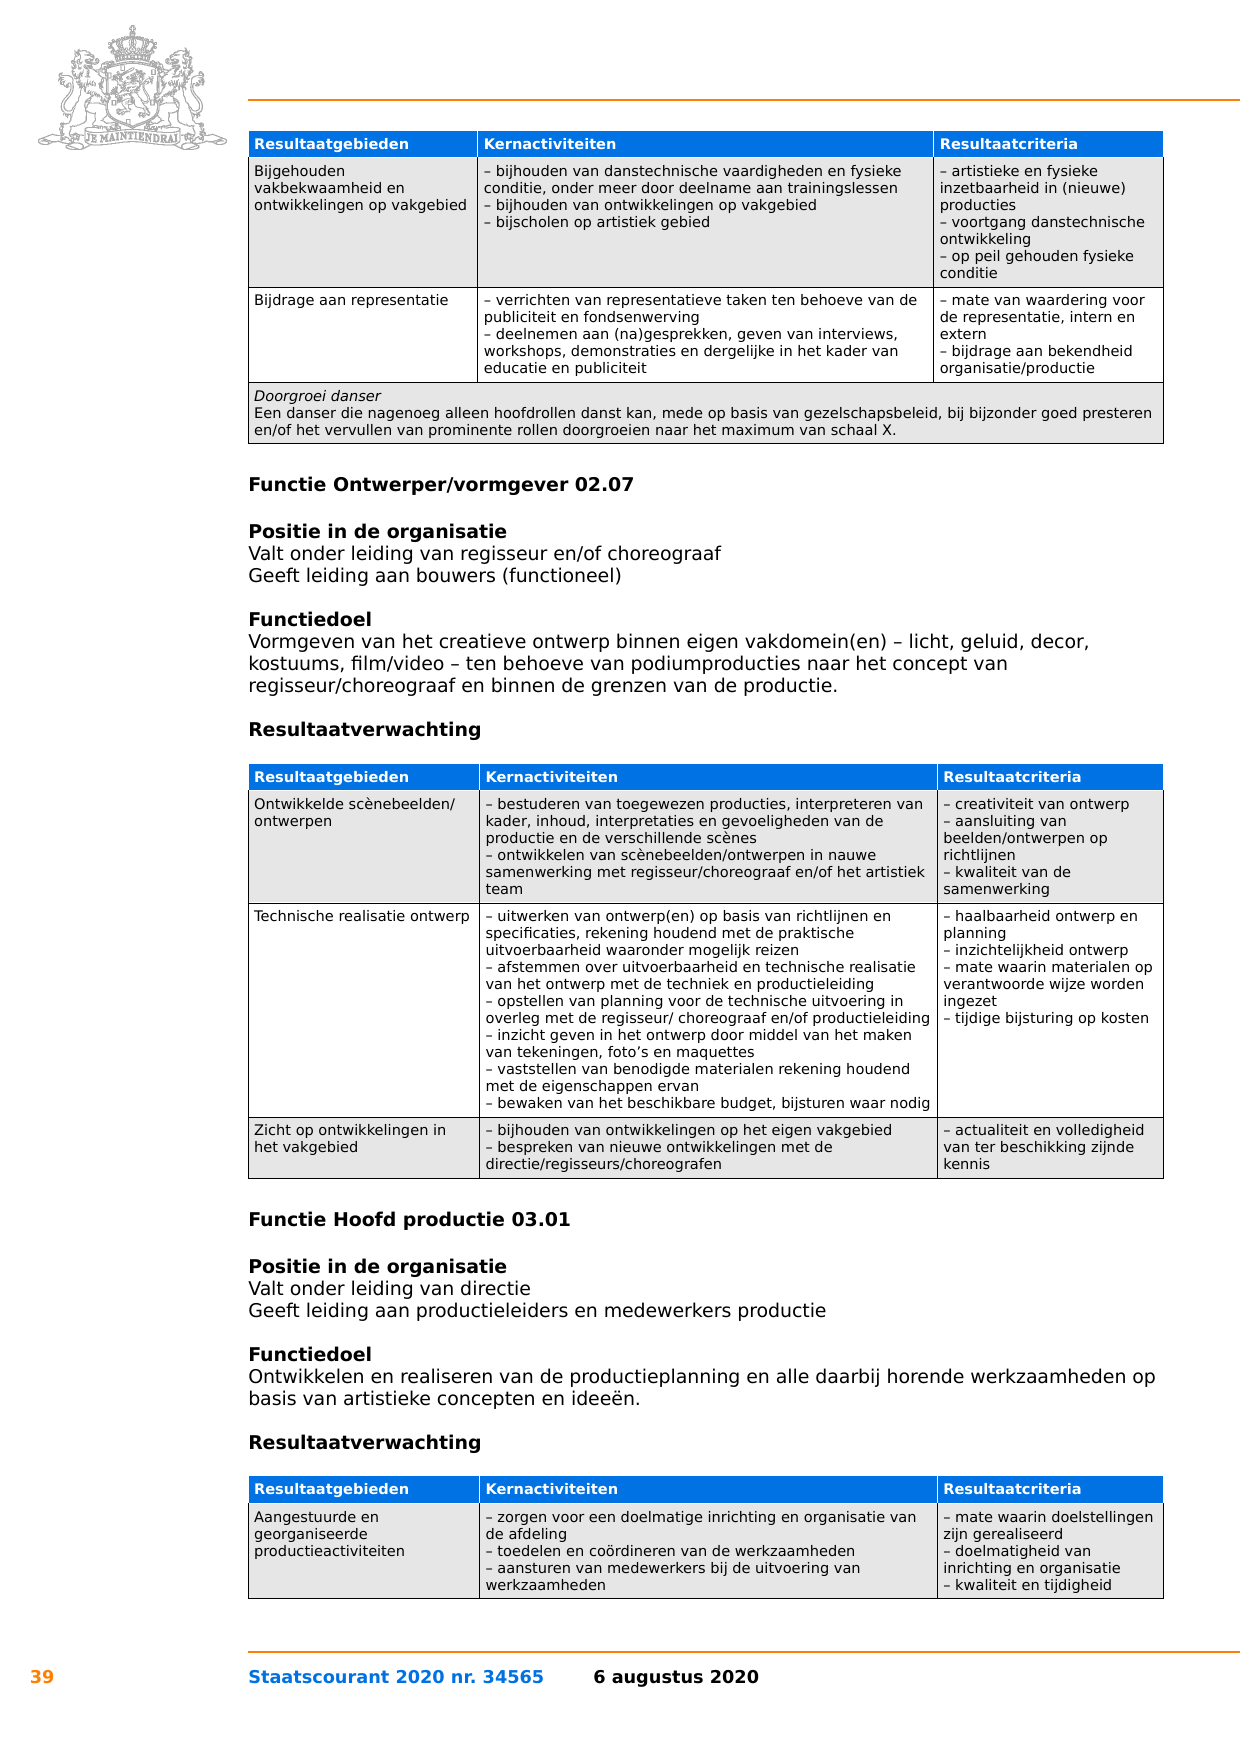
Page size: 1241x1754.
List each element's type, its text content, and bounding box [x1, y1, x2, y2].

table_header Kernactiviteiten [478, 131, 933, 157]
text Vormgeven van het creatieve ontwerp binnen eigen vakdomein(en) – licht, geluid, decor, kostuums, film/video – ten behoeve van podiumproducties naar het concept van regisseur/choreograaf en binnen de grenzen van de productie. [248, 631, 1163, 697]
subtitle Functie Hoofd productie 03.01 [248, 1209, 1163, 1231]
text Geeft leiding aan productieleiders en medewerkers productie [248, 1300, 1163, 1322]
table_cell Technische realisatie ontwerp [249, 904, 479, 1117]
text Functiedoel [248, 609, 1163, 631]
text Resultaatverwachting [248, 1432, 1163, 1453]
text Valt onder leiding van regisseur en/of choreograaf [248, 543, 1163, 565]
table_header Kernactiviteiten [480, 764, 937, 790]
table_cell – artistieke en fysieke inzetbaarheid in (nieuwe) producties – voortgang danstechnische ontwikkeling – op peil gehouden fysieke conditie [934, 158, 1163, 287]
table_cell – creativiteit van ontwerp – aansluiting van beelden/ontwerpen op richtlijnen – kwaliteit van de samenwerking [938, 791, 1163, 902]
table_header Resultaatgebieden [249, 1476, 479, 1503]
table_cell – actualiteit en volledigheid van ter beschikking zijnde kennis [938, 1118, 1163, 1178]
table_cell Zicht op ontwikkelingen in het vakgebied [249, 1118, 479, 1178]
text Positie in de organisatie [248, 1256, 1163, 1278]
table_header Resultaatgebieden [249, 764, 479, 790]
table_cell – bijhouden van ontwikkelingen op het eigen vakgebied – bespreken van nieuwe ontwikkelingen met de directie/regisseurs/choreografen [480, 1118, 937, 1178]
table_cell – bestuderen van toegewezen producties, interpreteren van kader, inhoud, interpretaties en gevoeligheden van de productie en de verschillende scènes – ontwikkelen van scènebeelden/ontwerpen in nauwe samenwerking met regisseur/choreograaf en/of het artistiek team [480, 791, 937, 902]
table_header Resultaatgebieden [249, 131, 477, 157]
picture [38, 25, 227, 150]
table_cell – mate van waardering voor de representatie, intern en extern – bijdrage aan bekendheid organisatie/productie [934, 288, 1163, 382]
text Resultaatverwachting [248, 719, 1163, 741]
table_header Resultaatcriteria [938, 1476, 1163, 1503]
table_cell Ontwikkelde scènebeelden/ ontwerpen [249, 791, 479, 902]
subtitle Functie Ontwerper/vormgever 02.07 [248, 474, 1163, 496]
table_cell – bijhouden van danstechnische vaardigheden en fysieke conditie, onder meer door deelname aan trainingslessen – bijhouden van ontwikkelingen op vakgebied – bijscholen op artistiek gebied [478, 158, 933, 287]
table_cell – verrichten van representatieve taken ten behoeve van de publiciteit en fondsenwerving – deelnemen aan (na)gesprekken, geven van interviews, workshops, demonstraties en dergelijke in het kader van educatie en publiciteit [478, 288, 933, 382]
table_header Resultaatcriteria [938, 764, 1163, 790]
table_cell Bijgehouden vakbekwaamheid en ontwikkelingen op vakgebied [249, 158, 477, 287]
table_cell Aangestuurde en georganiseerde productieactiviteiten [249, 1504, 479, 1598]
table_header Kernactiviteiten [480, 1476, 937, 1503]
table_header Resultaatcriteria [934, 131, 1163, 157]
text Valt onder leiding van directie [248, 1278, 1163, 1300]
text Ontwikkelen en realiseren van de productieplanning en alle daarbij horende werkzaamheden op basis van artistieke concepten en ideeën. [248, 1366, 1163, 1410]
table_cell – mate waarin doelstellingen zijn gerealiseerd – doelmatigheid van inrichting en organisatie – kwaliteit en tijdigheid [938, 1504, 1163, 1598]
table_cell Bijdrage aan representatie [249, 288, 477, 382]
text Positie in de organisatie [248, 521, 1163, 543]
text Geeft leiding aan bouwers (functioneel) [248, 565, 1163, 587]
text Functiedoel [248, 1344, 1163, 1366]
table_cell – haalbaarheid ontwerp en planning – inzichtelijkheid ontwerp – mate waarin materialen op verantwoorde wijze worden ingezet – tijdige bijsturing op kosten [938, 904, 1163, 1117]
table_cell Doorgroei danser Een danser die nagenoeg alleen hoofdrollen danst kan, mede op basis van gezelschapsbeleid, bij bijzonder goed presteren en/of het vervullen van prominente rollen doorgroeien naar het maximum van schaal X. [249, 383, 1163, 443]
table_cell – zorgen voor een doelmatige inrichting en organisatie van de afdeling – toedelen en coördineren van de werkzaamheden – aansturen van medewerkers bij de uitvoering van werkzaamheden [480, 1504, 937, 1598]
table_cell – uitwerken van ontwerp(en) op basis van richtlijnen en specificaties, rekening houdend met de praktische uitvoerbaarheid waaronder mogelijk reizen – afstemmen over uitvoerbaarheid en technische realisatie van het ontwerp met de techniek en productieleiding – opstellen van planning voor de technische uitvoering in overleg met de regisseur/ choreograaf en/of productieleiding – inzicht geven in het ontwerp door middel van het maken van tekeningen, foto’s en maquettes – vaststellen van benodigde materialen rekening houdend met de eigenschappen ervan – bewaken van het beschikbare budget, bijsturen waar nodig [480, 904, 937, 1117]
